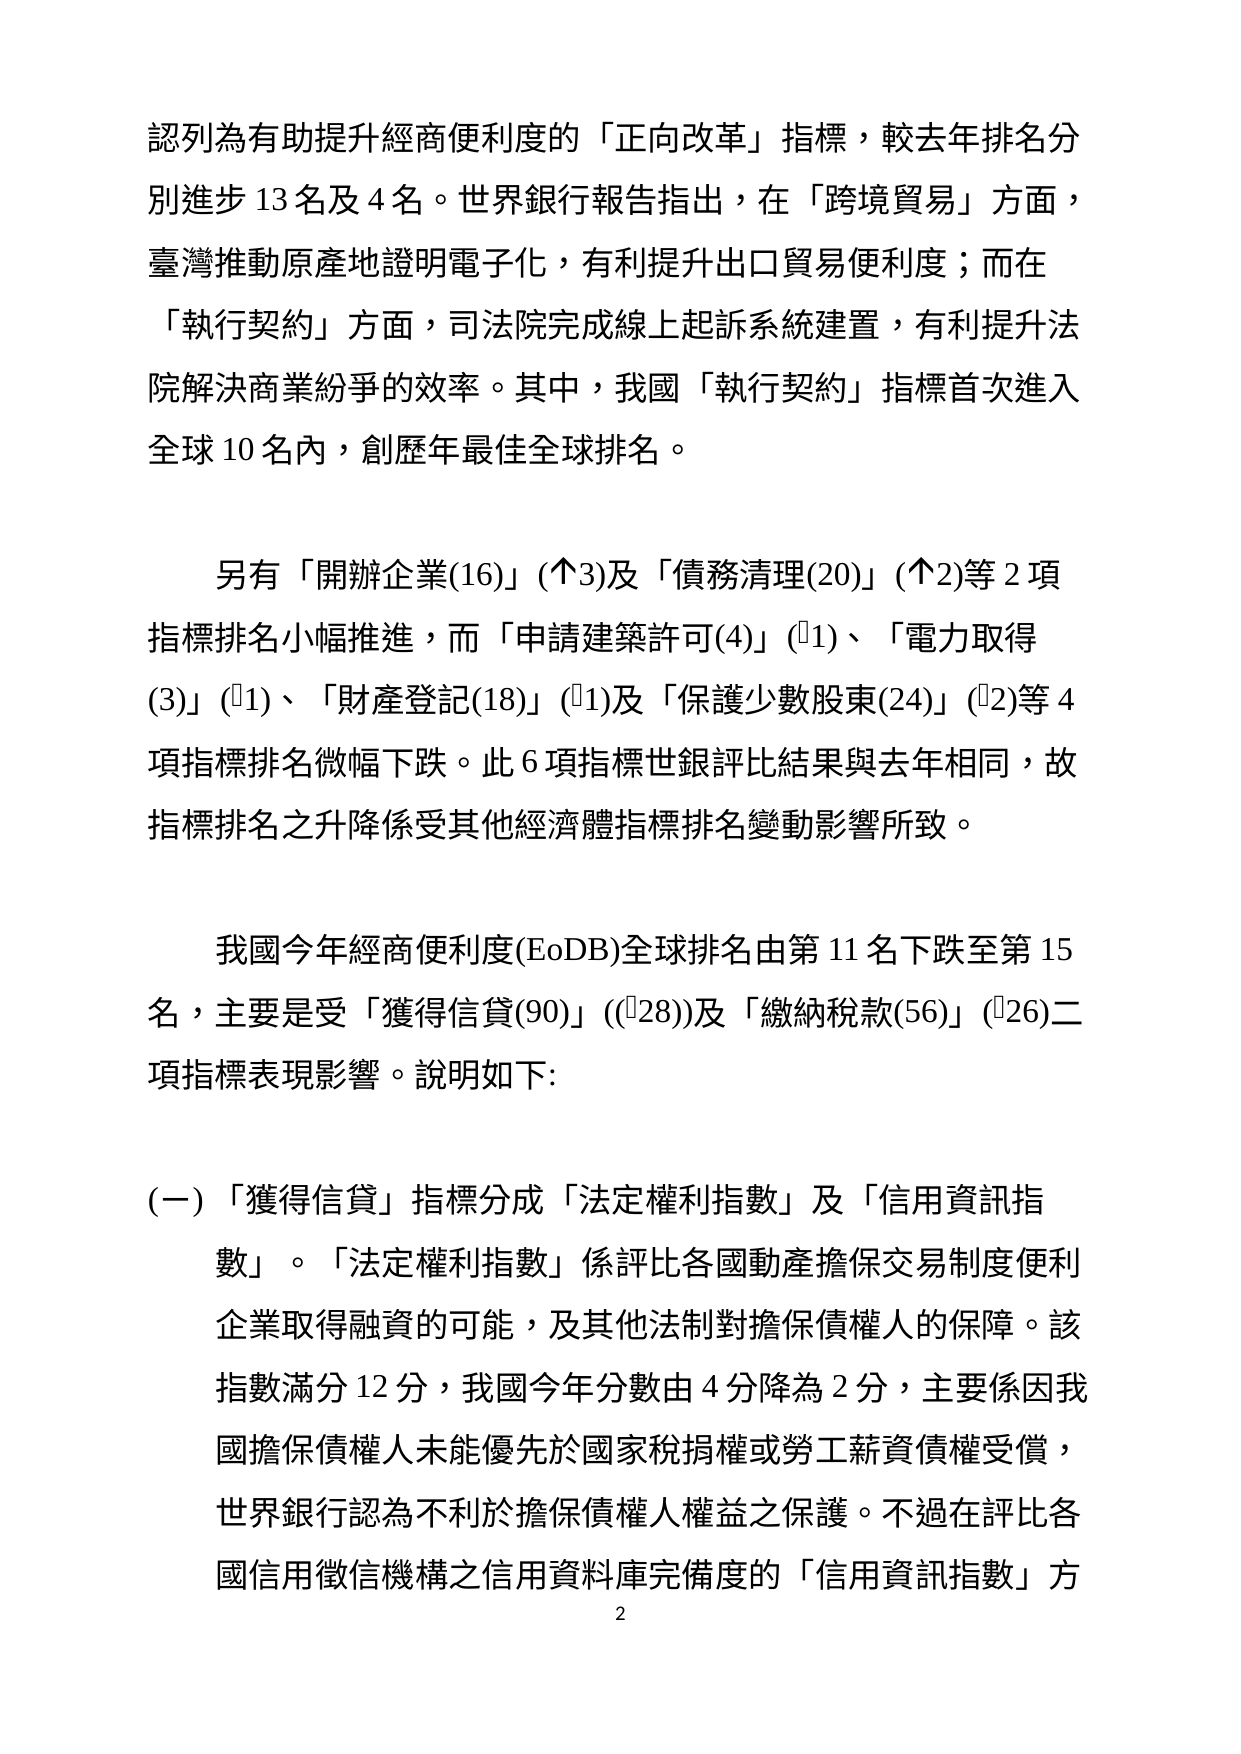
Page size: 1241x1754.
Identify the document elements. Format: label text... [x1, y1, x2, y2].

text 另有「開辦企業(16)」(3)及「債務清理(20)」(2)等2項指標排名小幅推進，而「申請建築許可(4)」(1)、「電力取得(3)」(1)、「財產登記(18)」(1)及「保護少數股東(24)」(2)等4項指標排名微幅下跌。此6項指標世銀評比結果與去年相同，故指標排名之升降係受其他經濟體指標排名變動影響所致。 [148, 532, 1092, 844]
text 我國今年經商便利度(EoDB)全球排名由第11名下跌至第15名，主要是受「獲得信貸(90)」((28))及「繳納稅款(56)」(26)二項指標表現影響。說明如下: [148, 907, 1092, 1094]
text 認列為有助提升經商便利度的「正向改革」指標，較去年排名分別進步13名及4名。世界銀行報告指出，在「跨境貿易」方面，臺灣推動原產地證明電子化，有利提升出口貿易便利度；而在「執行契約」方面，司法院完成線上起訴系統建置，有利提升法院解決商業紛爭的效率。其中，我國「執行契約」指標首次進入全球10名內，創歷年最佳全球排名。 [148, 94, 1092, 469]
text (ㄧ) 「獲得信貸」指標分成「法定權利指數」及「信用資訊指數」。「法定權利指數」係評比各國動產擔保交易制度便利企業取得融資的可能，及其他法制對擔保債權人的保障。該指數滿分12分，我國今年分數由4分降為2分，主要係因我國擔保債權人未能優先於國家稅捐權或勞工薪資債權受償，世界銀行認為不利於擔保債權人權益之保護。不過在評比各國信用徵信機構之信用資料庫完備度的「信用資訊指數」方 [148, 1157, 1092, 1594]
